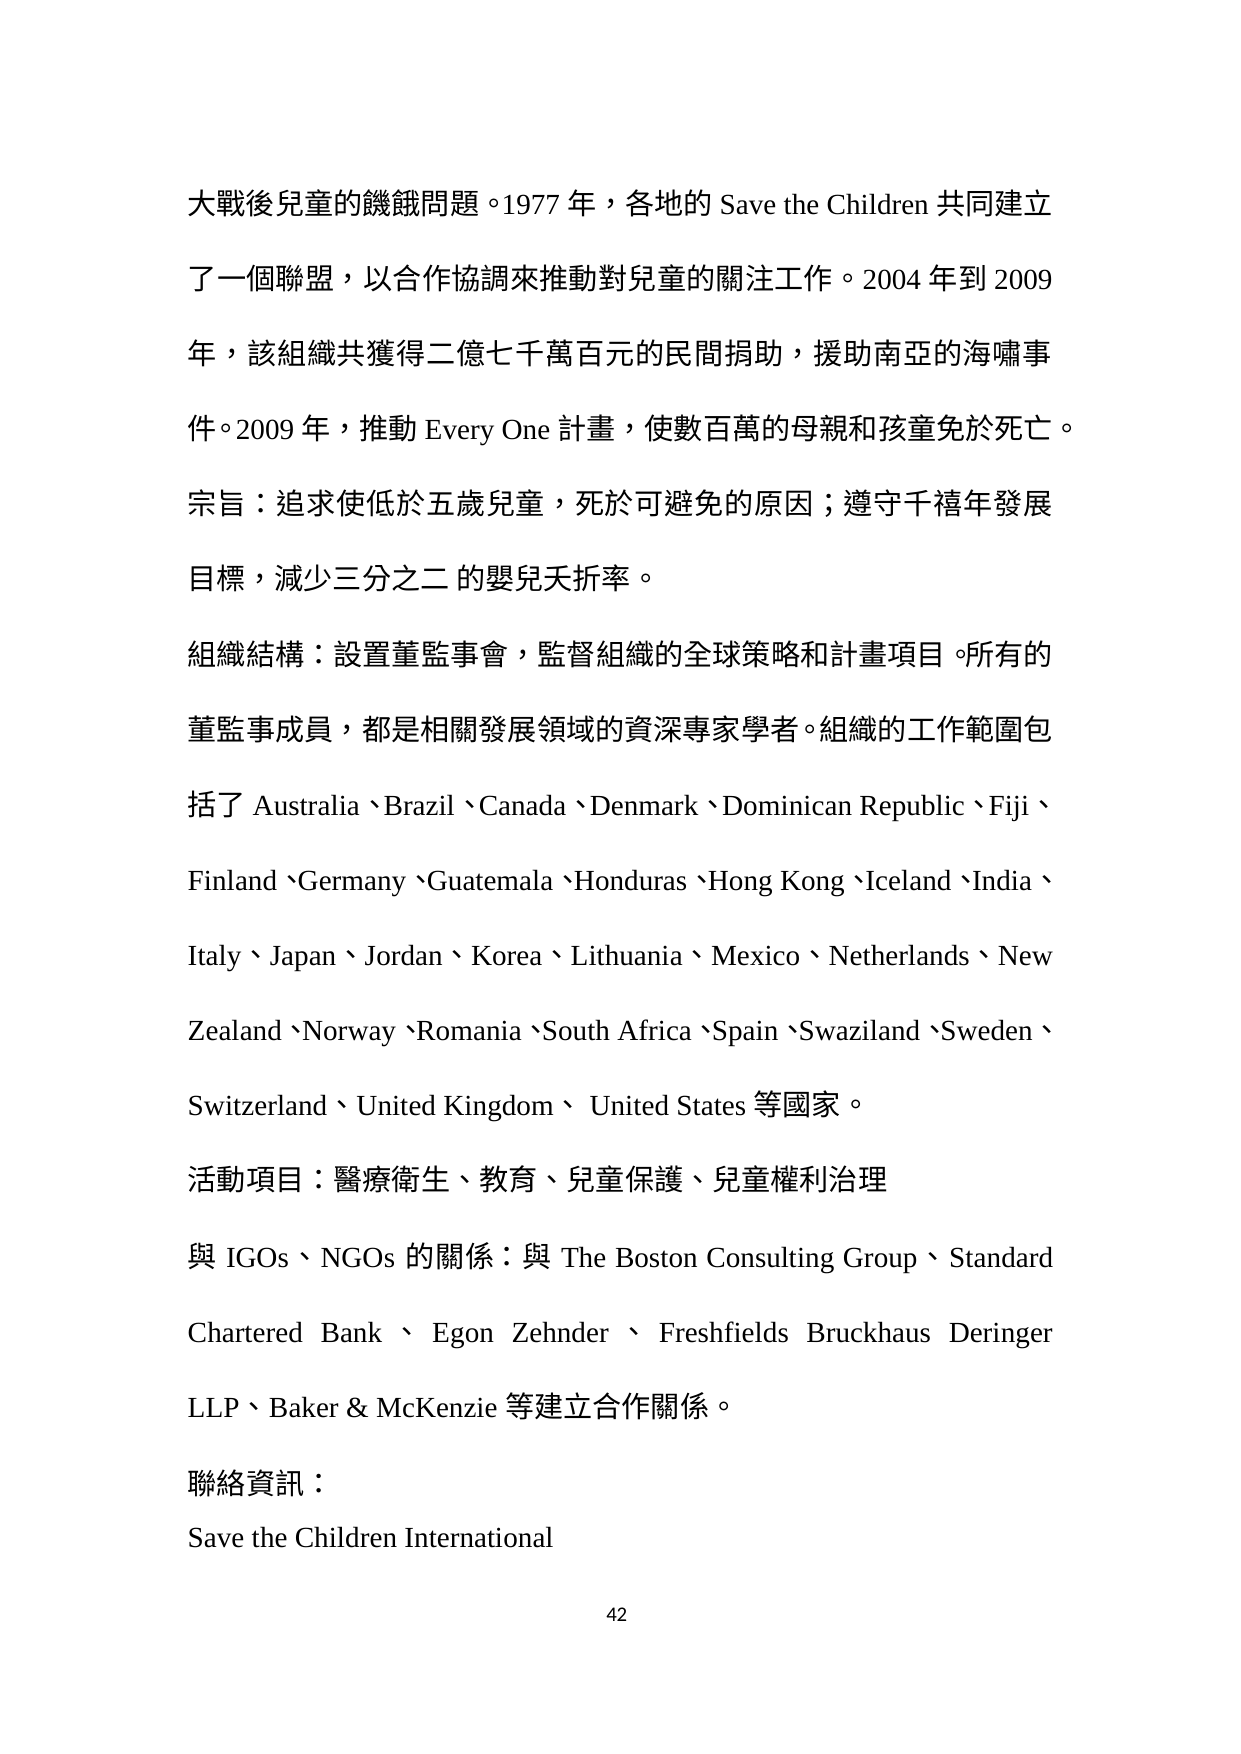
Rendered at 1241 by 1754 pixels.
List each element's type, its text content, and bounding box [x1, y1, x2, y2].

text 成立背景：Eglantyne Jebb 於 1919 年創立該組織，因應第一次世界大戰後兒童的饑餓問題。1977 年，各地的 Save the Children 共同建立了一個聯盟，以合作協調來推動對兒童的關注工作。2004 年到 2009 年，該組織共獲得二億七千萬百元的民間捐助，援助南亞的海嘯事件。2009 年，推動 Every One 計畫，使數百萬的母親和孩童免於死亡。 [187, 164, 1053, 464]
text 活動項目：醫療衛生、教育、兒童保護、兒童權利治理 [187, 1140, 1053, 1215]
text 組織結構：設置董監事會，監督組織的全球策略和計畫項目。所有的董監事成員，都是相關發展領域的資深專家學者。組織的工作範圍包括了 Australia、Brazil、Canada、Denmark、Dominican Republic、Fiji、Finland、Germany、Guatemala、Honduras、Hong Kong、Iceland、India、Italy、Japan、Jordan、Korea、Lithuania、Mexico、Netherlands、New Zealand、Norway、Romania、South Africa、Spain、Swaziland、Sweden、Switzerland、United Kingdom、 United States 等國家。 [187, 615, 1053, 1140]
text 宗旨：追求使低於五歲兒童，死於可避免的原因；遵守千禧年發展目標，減少三分之二 的嬰兒夭折率。 [187, 464, 1053, 614]
text Save the Children International [187, 1519, 1053, 1556]
text 與 IGOs、NGOs 的關係：與 The Boston Consulting Group、Standard Chartered Bank、Egon Zehnder、Freshfields Bruckhaus Deringer LLP、Baker & McKenzie 等建立合作關係。 [187, 1217, 1053, 1442]
text 聯絡資訊： [187, 1444, 1053, 1519]
